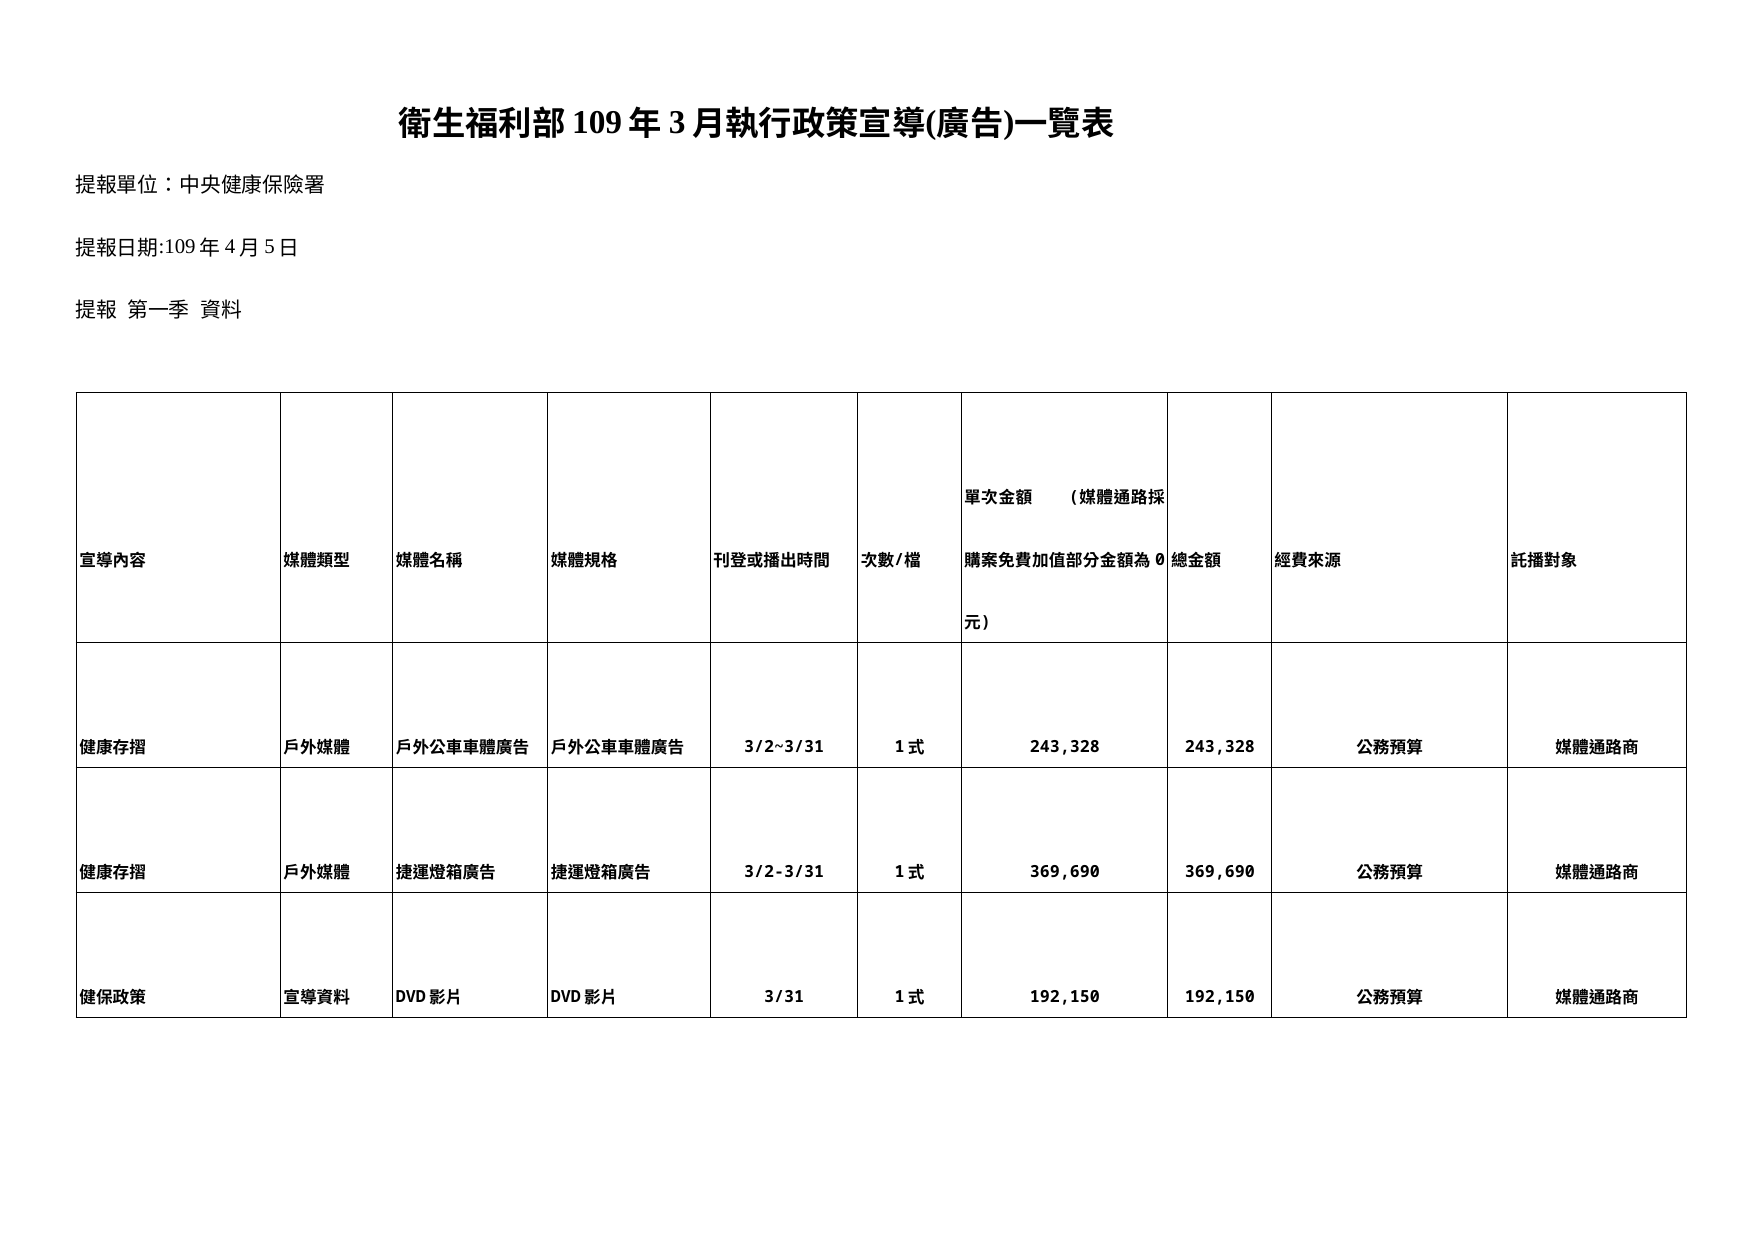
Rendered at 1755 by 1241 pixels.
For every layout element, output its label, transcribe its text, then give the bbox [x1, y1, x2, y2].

table_cell 243,328 [1168, 643, 1271, 767]
table_cell 243,328 [962, 643, 1167, 767]
table_header 宣導內容 [77, 393, 280, 642]
table_header 單次金額 (媒體通路採購案免費加值部分金額為0元) [962, 393, 1167, 642]
table_cell 369,690 [1168, 768, 1271, 892]
table_header 刊登或播出時間 [711, 393, 857, 642]
table_header 總金額 [1168, 393, 1271, 642]
table_cell 369,690 [962, 768, 1167, 892]
table_cell 3/2-3/31 [711, 768, 857, 892]
table_cell 公務預算 [1272, 893, 1507, 1017]
table_cell 健康存摺 [77, 768, 280, 892]
table_cell 媒體通路商 [1508, 768, 1686, 892]
table_cell 192,150 [1168, 893, 1271, 1017]
table_cell 捷運燈箱廣告 [548, 768, 710, 892]
text 提報日期:109年4月5日 [75, 204, 1688, 267]
table_cell 3/31 [711, 893, 857, 1017]
text 提報 第一季 資料 [75, 267, 1688, 329]
table_header 託播對象 [1508, 393, 1686, 642]
table_cell 戶外媒體 [281, 768, 392, 892]
table_cell 1式 [858, 893, 961, 1017]
table_cell DVD影片 [393, 893, 547, 1017]
table_cell 媒體通路商 [1508, 893, 1686, 1017]
table_cell 公務預算 [1272, 768, 1507, 892]
table_cell 捷運燈箱廣告 [393, 768, 547, 892]
table_cell 1式 [858, 768, 961, 892]
table_header 媒體名稱 [393, 393, 547, 642]
text 提報單位：中央健康保險署 [75, 142, 1688, 204]
table_cell 戶外公車車體廣告 [393, 643, 547, 767]
table_cell 3/2~3/31 [711, 643, 857, 767]
table_cell 192,150 [962, 893, 1167, 1017]
table_header 媒體規格 [548, 393, 710, 642]
table_cell 媒體通路商 [1508, 643, 1686, 767]
table_cell 1式 [858, 643, 961, 767]
table_cell 公務預算 [1272, 643, 1507, 767]
table_cell 宣導資料 [281, 893, 392, 1017]
table_header 次數/檔 [858, 393, 961, 642]
table_cell 健保政策 [77, 893, 280, 1017]
table_header 經費來源 [1272, 393, 1507, 642]
table_header 媒體類型 [281, 393, 392, 642]
table_cell 戶外公車車體廣告 [548, 643, 710, 767]
table_cell 戶外媒體 [281, 643, 392, 767]
table_cell DVD影片 [548, 893, 710, 1017]
table_cell 健康存摺 [77, 643, 280, 767]
text 衛生福利部109年3月執行政策宣導(廣告)一覽表 [75, 79, 1688, 142]
